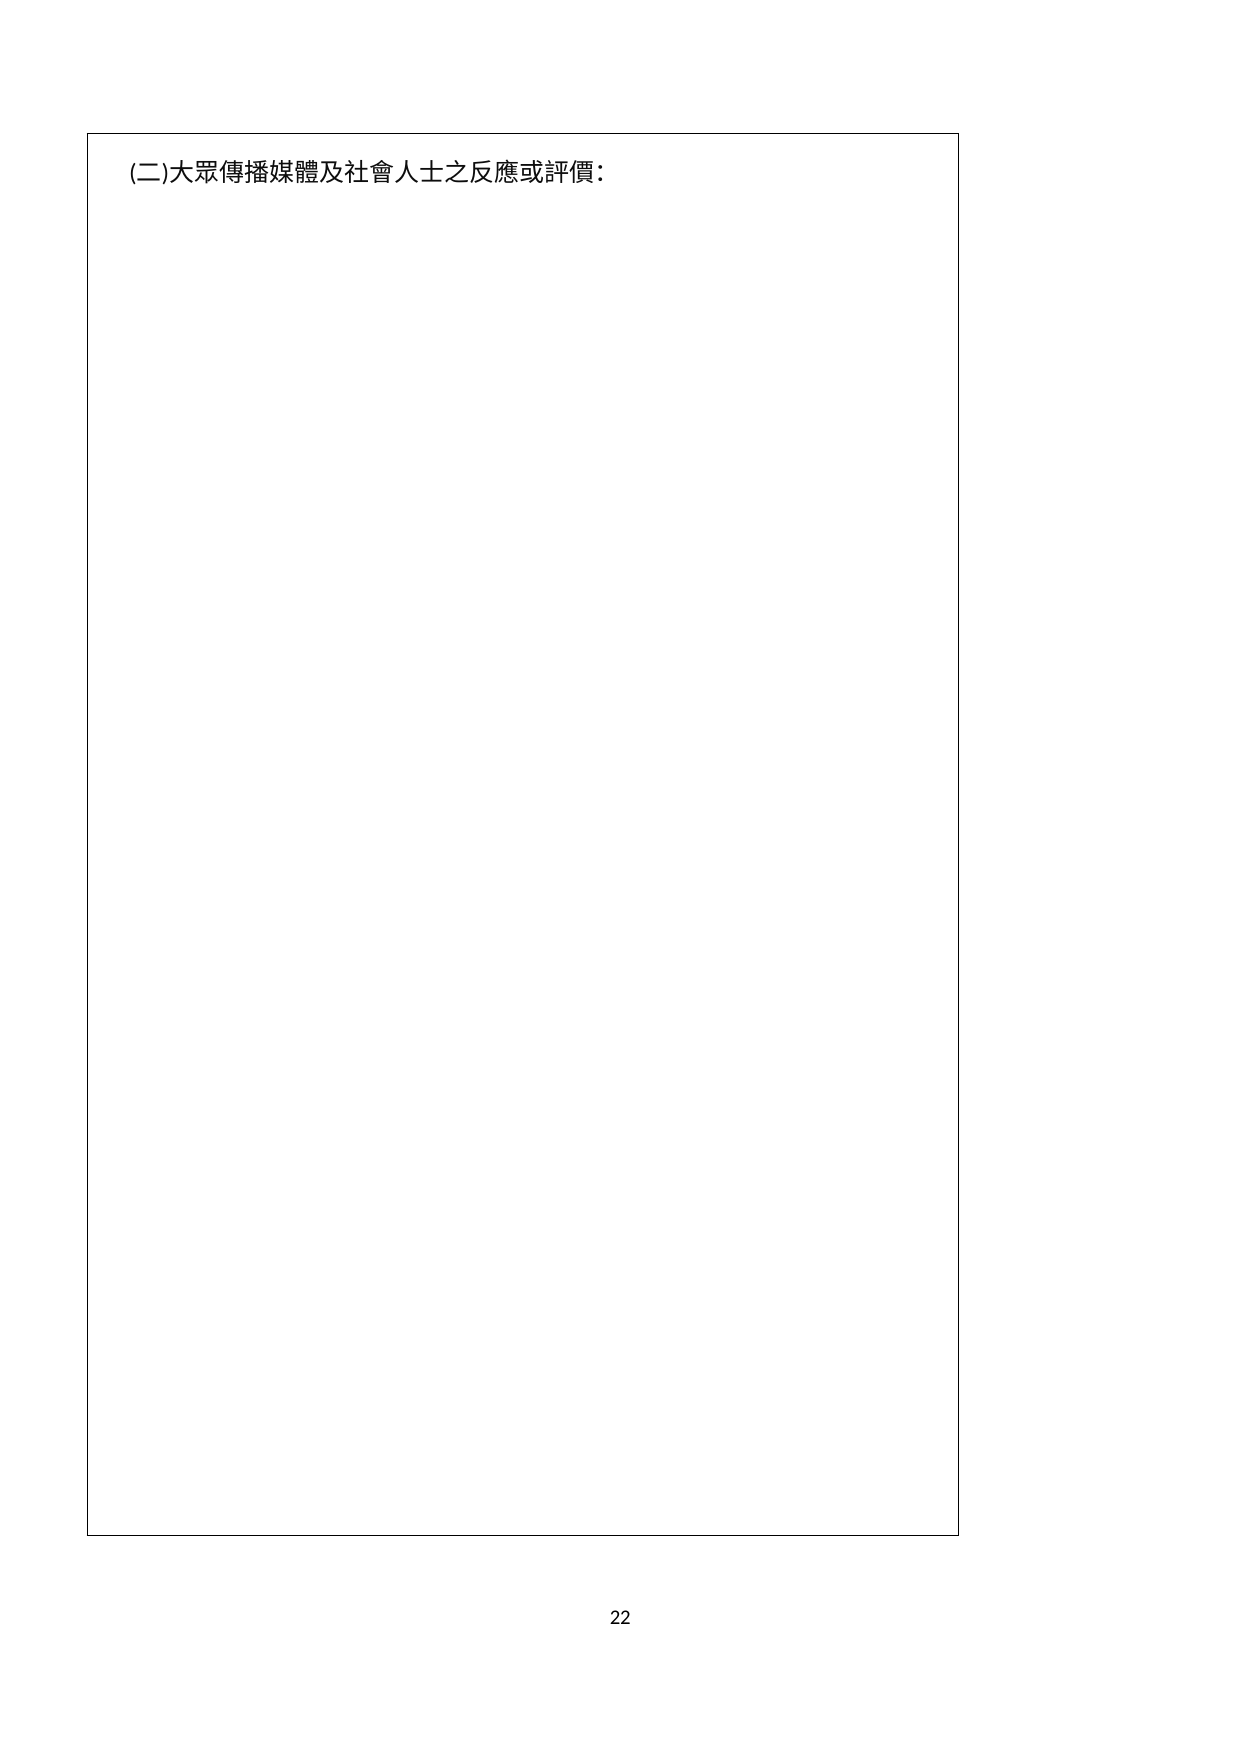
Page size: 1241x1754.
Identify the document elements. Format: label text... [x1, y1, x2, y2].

table_cell (二)大眾傳播媒體及社會人士之反應或評價： [88, 134, 958, 1535]
